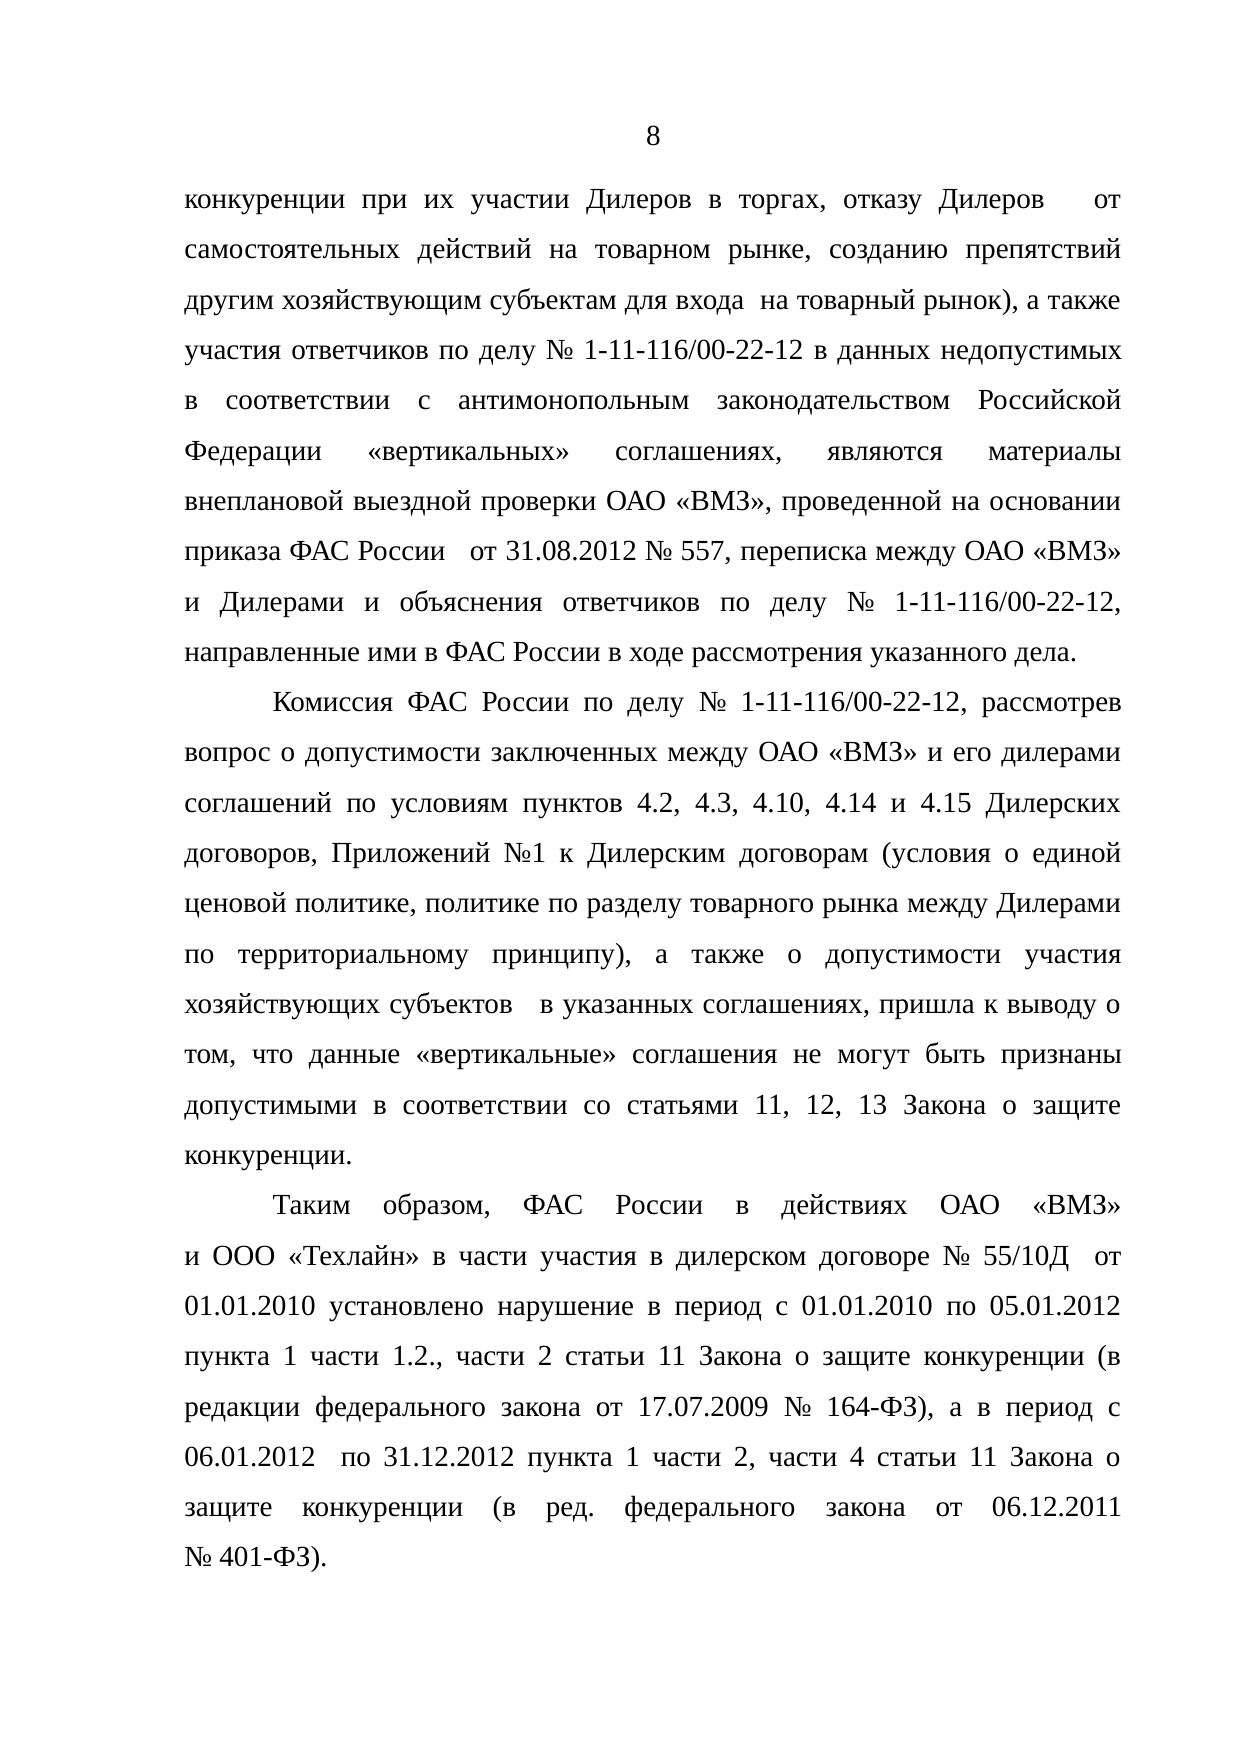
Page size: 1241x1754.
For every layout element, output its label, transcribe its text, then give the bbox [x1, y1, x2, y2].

text Комиссия ФАС России по делу № 1-11-116/00-22-12, рассмотрев вопрос о допустимости заключенных между ОАО «ВМЗ» и его дилерами соглашений по условиям пунктов 4.2, 4.3, 4.10, 4.14 и 4.15 Дилерских договоров, Приложений №1 к Дилерским договорам (условия о единой ценовой политике, политике по разделу товарного рынка между Дилерами по территориальному принципу), а также о допустимости участия хозяйствующих субъектов в указанных соглашениях, пришла к выводу о том, что данные «вертикальные» соглашения не могут быть признаны допустимыми в соответствии со статьями 11, 12, 13 Закона о защите конкуренции. [184, 684, 1122, 1171]
text конкуренции при их участии Дилеров в торгах, отказу Дилеров от самостоятельных действий на товарном рынке, созданию препятствий другим хозяйствующим субъектам для входа на товарный рынок), а также участия ответчиков по делу № 1-11-116/00-22-12 в данных недопустимых в соответствии с антимонопольным законодательством Российской Федерации «вертикальных» соглашениях, являются материалы внеплановой выездной проверки ОАО «ВМЗ», проведенной на основании приказа ФАС России от 31.08.2012 № 557, переписка между ОАО «ВМЗ» и Дилерами и объяснения ответчиков по делу № 1-11-116/00-22-12, направленные ими в ФАС России в ходе рассмотрения указанного дела. [184, 181, 1122, 667]
text Таким образом, ФАС России в действиях ОАО «ВМЗ» и ООО «Техлайн» в части участия в дилерском договоре № 55/10Д от 01.01.2010 установлено нарушение в период с 01.01.2010 по 05.01.2012 пункта 1 части 1.2., части 2 статьи 11 Закона о защите конкуренции (в редакции федерального закона от 17.07.2009 № 164-ФЗ), а в период с 06.01.2012 по 31.12.2012 пункта 1 части 2, части 4 статьи 11 Закона о защите конкуренции (в ред. федерального закона от 06.12.2011 № 401-ФЗ). [184, 1187, 1122, 1573]
